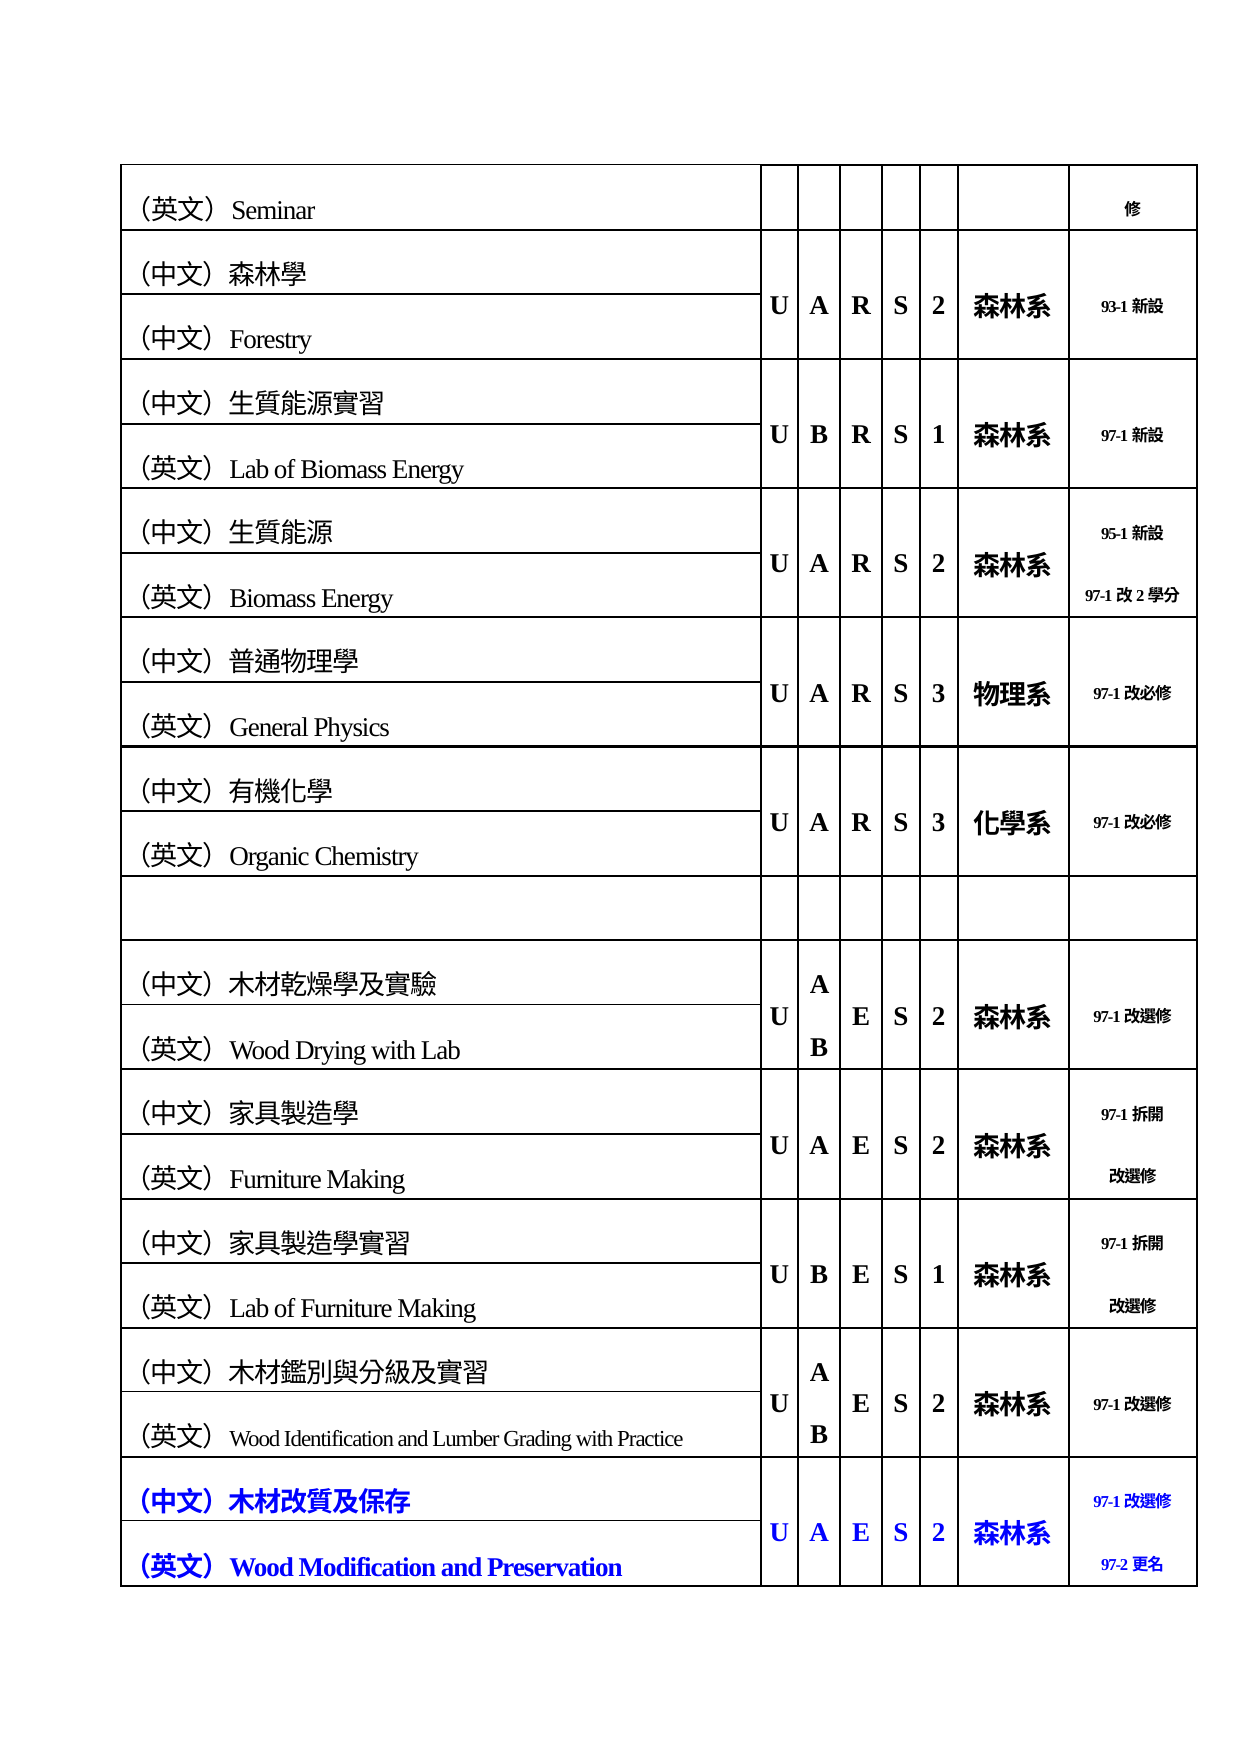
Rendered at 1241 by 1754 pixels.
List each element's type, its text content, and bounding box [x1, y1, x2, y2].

table_cell S [883, 1200, 919, 1327]
table_cell 95-1新設 97-1改2學分 [1070, 489, 1196, 616]
table_cell A [799, 748, 839, 874]
table_cell [883, 166, 919, 229]
table_cell 2 [921, 1070, 957, 1197]
table_cell （中文）生質能源 [122, 489, 760, 552]
table_cell 97-1拆開 改選修 [1070, 1070, 1196, 1197]
table_cell 物理系 [959, 618, 1068, 745]
table_cell 森林系 [959, 1070, 1068, 1197]
table_cell AB [799, 941, 839, 1068]
table_cell 森林系 [959, 231, 1068, 358]
table_cell S [883, 748, 919, 874]
table_cell S [883, 489, 919, 616]
table_cell [1070, 877, 1196, 939]
table_cell S [883, 360, 919, 487]
table_cell R [841, 360, 881, 487]
table_cell A [799, 618, 839, 745]
table_cell 森林系 [959, 489, 1068, 616]
table_cell 97-1改選修 [1070, 941, 1196, 1068]
table_cell 森林系 [959, 1458, 1068, 1585]
table_cell 1 [921, 1200, 957, 1327]
table_cell （英文）Furniture Making [122, 1135, 760, 1197]
table_cell [959, 166, 1068, 229]
table_cell E [841, 1200, 881, 1327]
table_cell 化學系 [959, 748, 1068, 874]
table_cell （中文）木材改質及保存 [122, 1458, 760, 1520]
table_cell [122, 877, 760, 939]
table_cell （英文）Biomass Energy [122, 554, 760, 616]
table_cell （英文）Organic Chemistry [122, 812, 760, 874]
table_cell S [883, 1070, 919, 1197]
table_cell 97-1改必修 [1070, 748, 1196, 874]
table_cell [841, 877, 881, 939]
table_cell 3 [921, 748, 957, 874]
table_cell （英文）General Physics [122, 683, 760, 745]
table_cell 2 [921, 1458, 957, 1585]
table_cell [762, 166, 797, 229]
table_cell U [762, 1329, 797, 1456]
table_cell （中文）家具製造學 [122, 1070, 760, 1133]
table_cell （中文）生質能源實習 [122, 360, 760, 422]
table_cell 修 [1070, 166, 1196, 229]
table_cell [799, 166, 839, 229]
table_cell E [841, 1070, 881, 1197]
table_cell S [883, 1458, 919, 1585]
table_cell 森林系 [959, 1200, 1068, 1327]
table_cell 森林系 [959, 1329, 1068, 1456]
table_cell （中文）Forestry [122, 295, 760, 358]
table_cell U [762, 1458, 797, 1585]
table_cell B [799, 360, 839, 487]
table_cell 97-1拆開 改選修 [1070, 1200, 1196, 1327]
table_cell （中文）有機化學 [122, 748, 760, 810]
table_cell 97-1改必修 [1070, 618, 1196, 745]
table_cell 森林系 [959, 360, 1068, 487]
table_cell 2 [921, 231, 957, 358]
table_cell U [762, 231, 797, 358]
table_cell （英文）Wood Drying with Lab [122, 1005, 760, 1068]
table_cell 97-1改選修 97-2更名 [1070, 1458, 1196, 1585]
table_cell R [841, 618, 881, 745]
table_cell R [841, 748, 881, 874]
table_cell U [762, 360, 797, 487]
table_cell （英文）Wood Modification and Preservation [122, 1521, 760, 1585]
table_cell 97-1改選修 [1070, 1329, 1196, 1456]
table_cell U [762, 1200, 797, 1327]
table_cell 93-1新設 [1070, 231, 1196, 358]
table_cell U [762, 941, 797, 1068]
table_cell A [799, 1458, 839, 1585]
table_cell [762, 877, 797, 939]
table_cell A [799, 231, 839, 358]
table_cell [959, 877, 1068, 939]
table_cell S [883, 1329, 919, 1456]
table_cell 1 [921, 360, 957, 487]
table_cell E [841, 1458, 881, 1585]
table_cell （中文）森林學 [122, 231, 760, 293]
table_cell U [762, 748, 797, 874]
table_cell [921, 166, 957, 229]
table_cell AB [799, 1329, 839, 1456]
table_cell 2 [921, 1329, 957, 1456]
table_cell （中文）普通物理學 [122, 618, 760, 681]
table_cell 2 [921, 489, 957, 616]
table_cell [883, 877, 919, 939]
table_cell U [762, 618, 797, 745]
table_cell R [841, 231, 881, 358]
table_cell S [883, 231, 919, 358]
table_cell U [762, 489, 797, 616]
table_cell [799, 877, 839, 939]
table_cell [841, 166, 881, 229]
table_cell R [841, 489, 881, 616]
table_cell （中文）木材鑑別與分級及實習 [122, 1329, 760, 1391]
table_cell B [799, 1200, 839, 1327]
table_cell （英文）Lab of Furniture Making [122, 1264, 760, 1327]
table_cell S [883, 618, 919, 745]
table_cell 97-1新設 [1070, 360, 1196, 487]
table_cell 2 [921, 941, 957, 1068]
table_cell 森林系 [959, 941, 1068, 1068]
table_cell （中文）家具製造學實習 [122, 1200, 760, 1262]
table_cell E [841, 1329, 881, 1456]
table_cell （英文）Seminar [122, 165, 760, 229]
table_cell E [841, 941, 881, 1068]
table_cell A [799, 489, 839, 616]
table_cell U [762, 1070, 797, 1197]
table_cell （英文）Lab of Biomass Energy [122, 425, 760, 487]
table_cell A [799, 1070, 839, 1197]
table_cell （中文）木材乾燥學及實驗 [122, 941, 760, 1004]
table_cell S [883, 941, 919, 1068]
table_cell [921, 877, 957, 939]
table_cell （英文）Wood Identification and Lumber Grading with Practice [122, 1392, 760, 1456]
table_cell 3 [921, 618, 957, 745]
